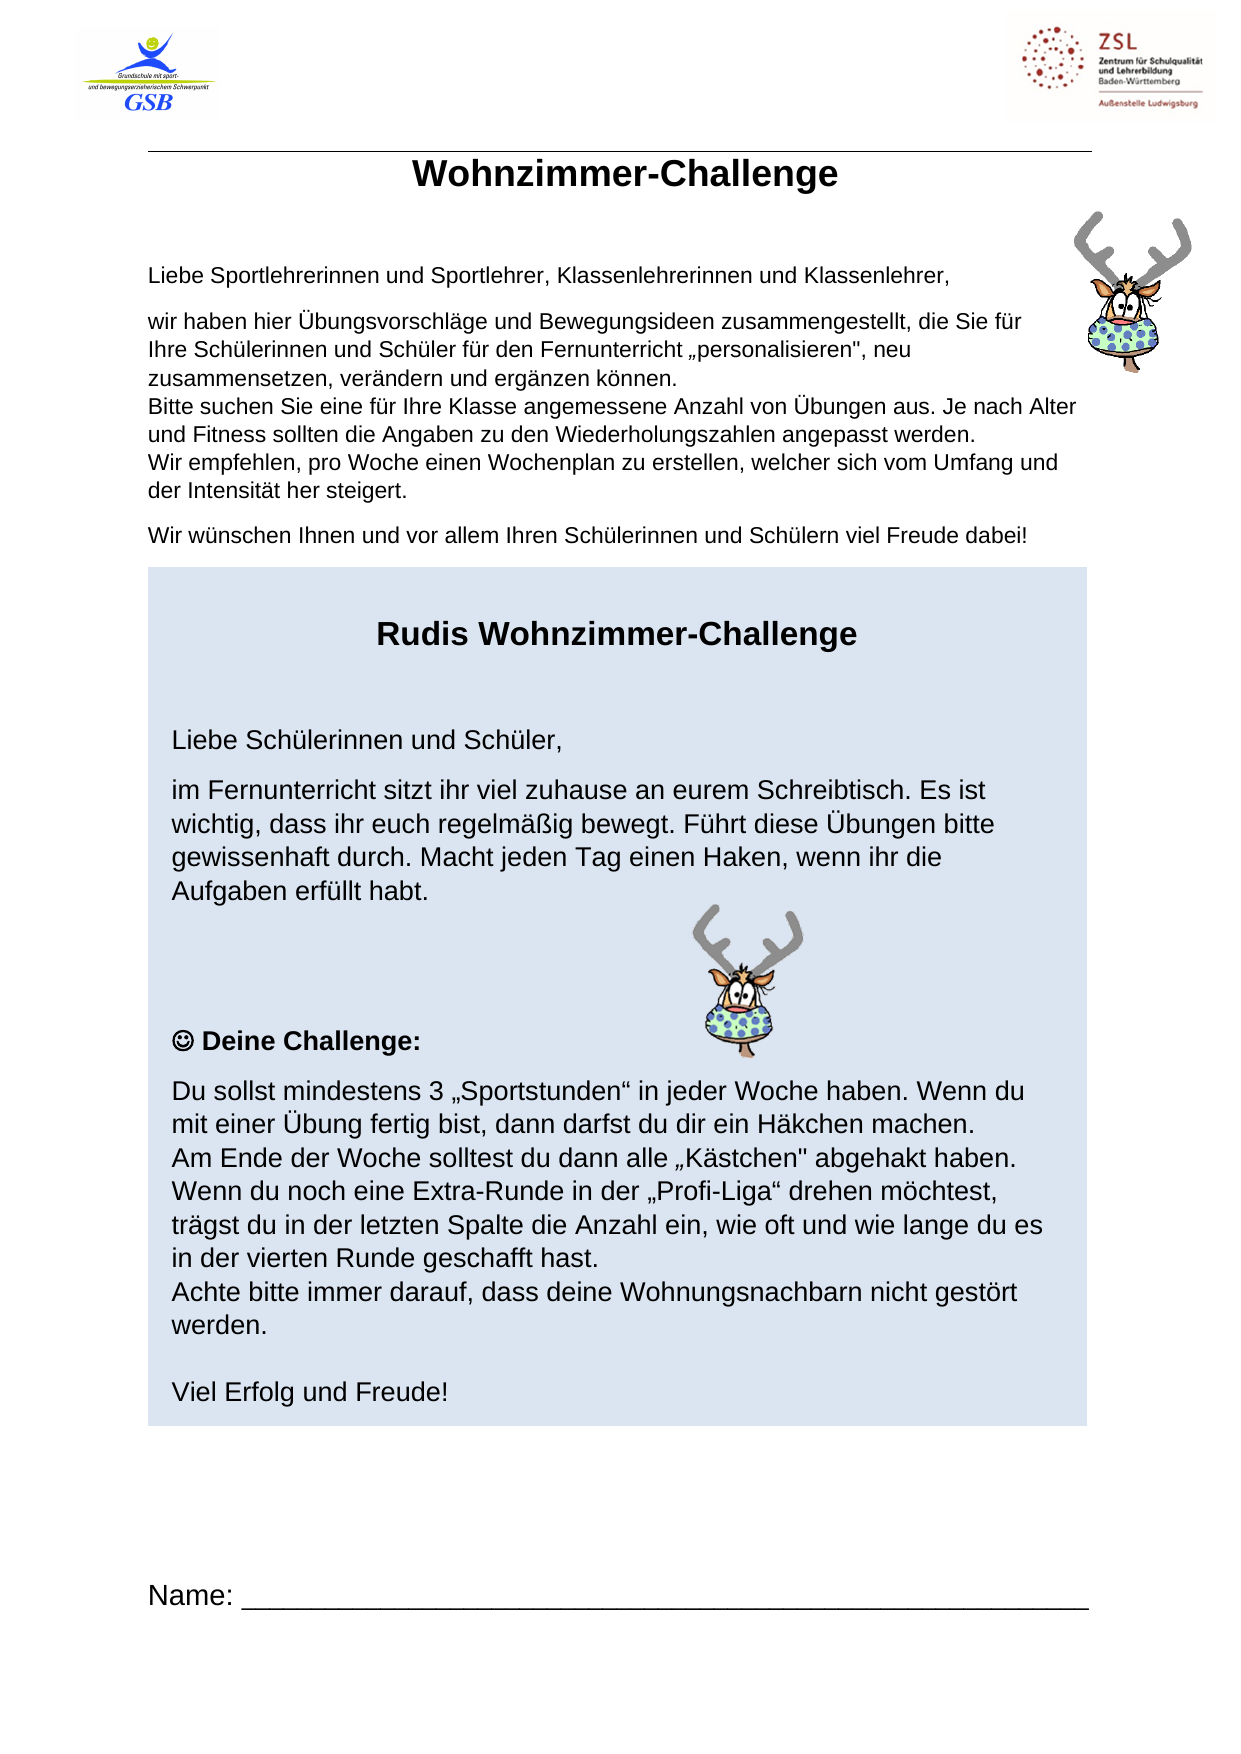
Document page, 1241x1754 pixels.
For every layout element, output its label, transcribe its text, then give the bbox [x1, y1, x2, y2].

text Wir wünschen Ihnen und vor allem Ihren Schülerinnen und Schülern viel Freude dabei! [148, 522, 1092, 548]
text wir haben hier Übungsvorschläge und Bewegungsideen zusammengestellt, die Sie für Ihre Schülerinnen und Schüler für den Fernunterricht „personalisieren", neu zusammensetzen, verändern und ergänzen können. Bitte suchen Sie eine für Ihre Klasse angemessene Anzahl von Übungen aus. Je nach Alter und Fitness sollten die Angaben zu den Wiederholungszahlen angepasst werden. Wir empfehlen, pro Woche einen Wochenplan zu erstellen, welcher sich vom Umfang und der Intensität her steigert. [148, 308, 1092, 503]
text Name: _____________________________________________________________ [148, 1578, 1092, 1647]
text Liebe Sportlehrerinnen und Sportlehrer, Klassenlehrerinnen und Klassenlehrer, [148, 262, 1066, 290]
table_header ­ Rudis Wohnzimmer-Challenge Liebe Schülerinnen und Schüler, im Fernunterricht sitzt ihr viel zuhause an eurem Schreibtisch. Es ist wichtig, dass ihr euch regelmäßig bewegt. Führt diese Übungen bitte gewissenhaft durch. Macht jeden Tag einen Haken, wenn ihr die Aufgaben erfüllt habt.  Deine Challenge: Du sollst mindestens 3 „Sportstunden“ in jeder Woche haben. Wenn du mit einer Übung fertig bist, dann darfst du dir ein Häkchen machen. Am Ende der Woche solltest du dann alle „Kästchen" abgehakt haben. Wenn du noch eine Extra-Runde in der „Profi-Liga“ drehen möchtest, trägst du in der letzten Spalte die Anzahl ein, wie oft und wie lange du es in der vierten Runde geschafft hast. Achte bitte immer darauf, dass deine Wohnungsnachbarn nicht gestört werden. Viel Erfolg und Freude! [148, 567, 1087, 1426]
text ­­­ Wohnzimmer-Challenge [148, 152, 1092, 195]
